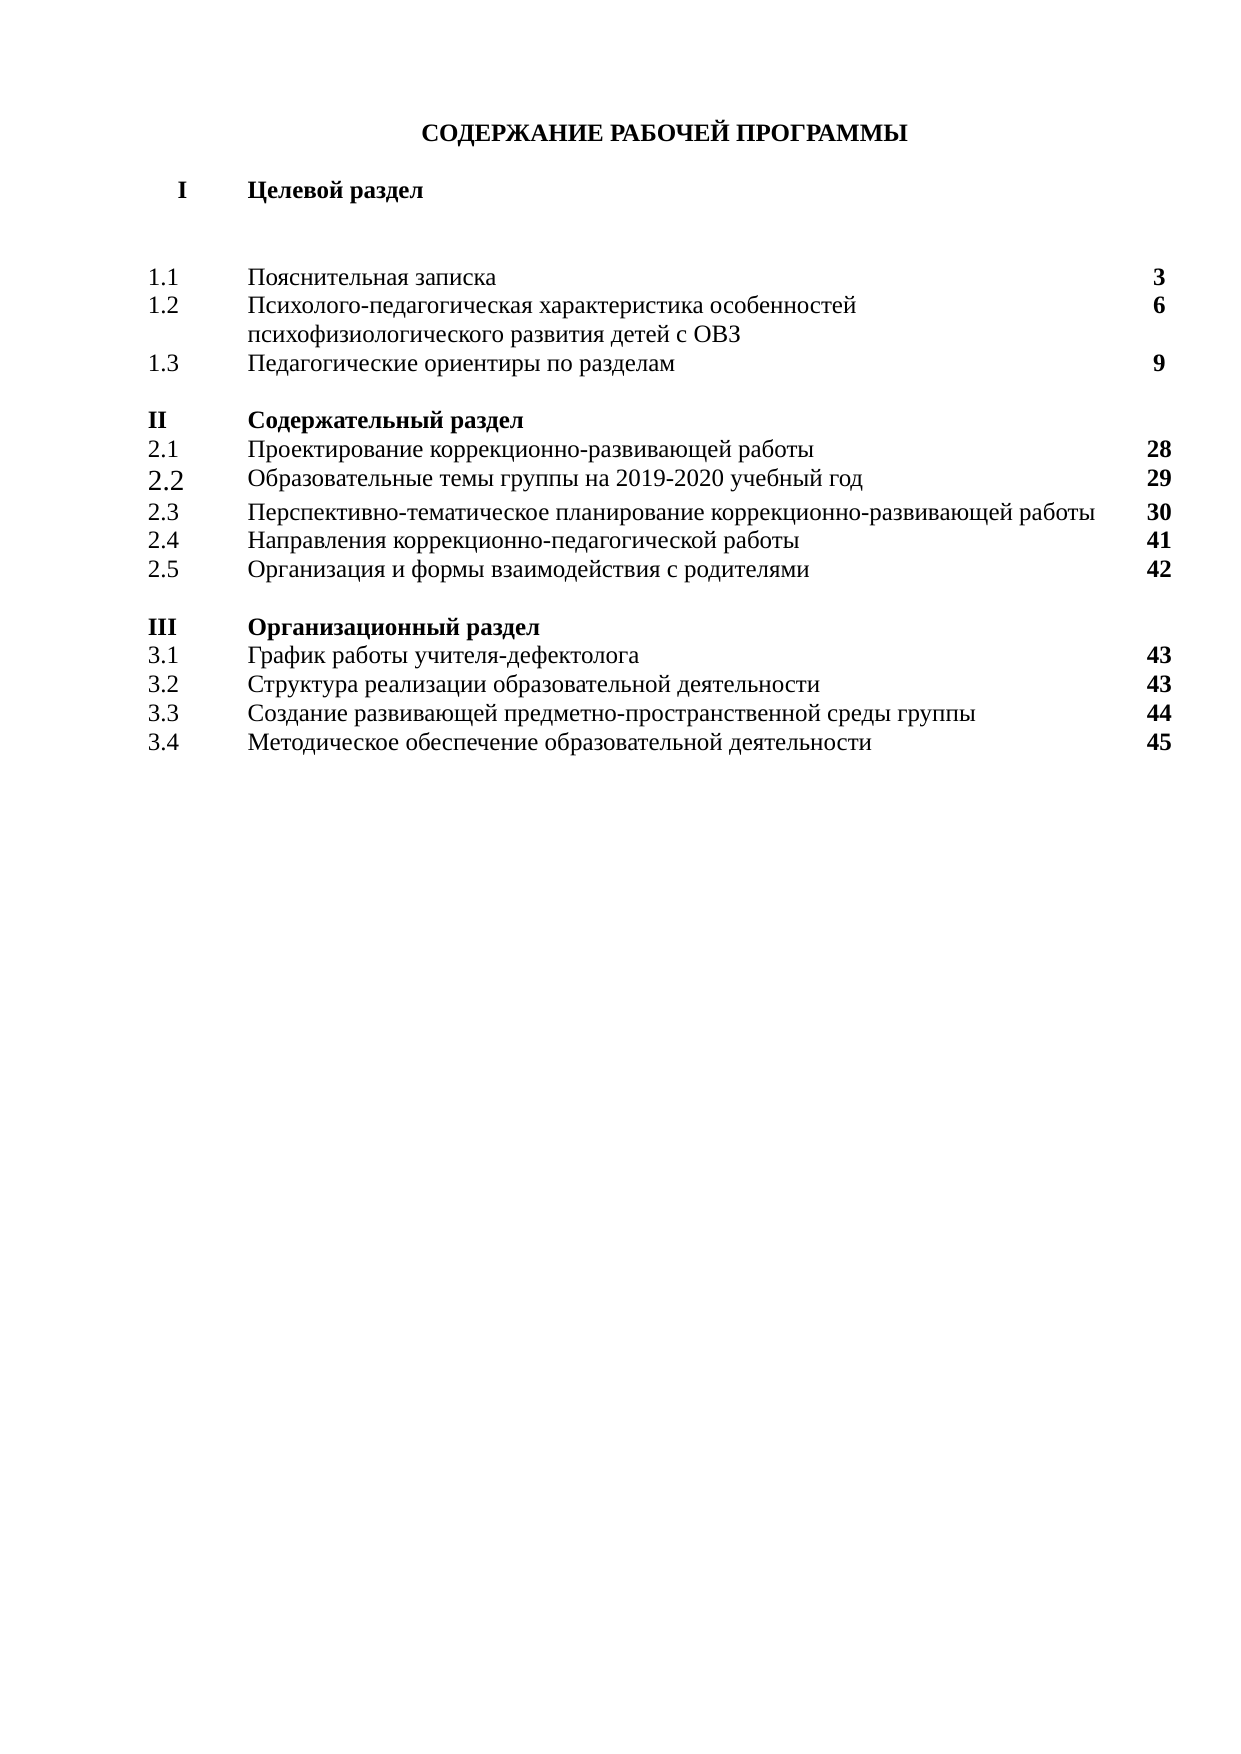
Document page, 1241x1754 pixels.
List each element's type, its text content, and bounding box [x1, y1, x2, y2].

table_cell 28 [1107, 434, 1211, 463]
table_cell [1107, 612, 1211, 640]
table_cell Направления коррекционно-педагогической работы [236, 525, 1107, 554]
table_cell Педагогические ориентиры по разделам [236, 348, 1107, 406]
table_cell [1107, 406, 1211, 434]
table_cell Пояснительная записка [236, 262, 1107, 291]
table_cell 2.1 [136, 434, 236, 463]
table_cell Методическое обеспечение образовательной деятельности [236, 727, 1107, 755]
table_cell 41 [1107, 525, 1211, 554]
table_cell Образовательные темы группы на 2019-2020 учебный год [236, 463, 1107, 497]
table_cell 2.3 [136, 497, 236, 525]
table_cell III [136, 612, 236, 640]
table_header I [136, 176, 236, 262]
table_cell 1.3 [136, 348, 236, 406]
table_header [1107, 176, 1211, 262]
table_cell 2.2 [136, 463, 236, 497]
table_cell 29 [1107, 463, 1211, 497]
table_cell Организация и формы взаимодействия с родителями [236, 554, 1107, 612]
table_cell 43 [1107, 669, 1211, 698]
table_cell 45 [1107, 727, 1211, 755]
table_cell II [136, 406, 236, 434]
table_cell Структура реализации образовательной деятельности [236, 669, 1107, 698]
table_cell 42 [1107, 554, 1211, 612]
table_cell График работы учителя-дефектолога [236, 640, 1107, 669]
table_cell 3.2 [136, 669, 236, 698]
table_cell 2.5 [136, 554, 236, 612]
table_header Целевой раздел [236, 176, 1107, 262]
table_cell 1.1 [136, 262, 236, 291]
table_cell Создание развивающей предметно-пространственной среды группы [236, 698, 1107, 727]
table_cell 6 [1107, 291, 1211, 348]
table_cell 44 [1107, 698, 1211, 727]
text СОДЕРЖАНИЕ РАБОЧЕЙ ПРОГРАММЫ [148, 118, 1181, 147]
table_cell Содержательный раздел [236, 406, 1107, 434]
table_cell 30 [1107, 497, 1211, 525]
table_cell 43 [1107, 640, 1211, 669]
table_cell Психолого-педагогическая характеристика особенностей психофизиологического развития детей с ОВЗ [236, 291, 1107, 348]
table_cell 3.1 [136, 640, 236, 669]
table_cell 2.4 [136, 525, 236, 554]
table_cell 3 [1107, 262, 1211, 291]
table_cell 3.3 [136, 698, 236, 727]
table_cell 9 [1107, 348, 1211, 406]
table_cell 1.2 [136, 291, 236, 348]
table_cell 3.4 [136, 727, 236, 755]
table_cell Перспективно-тематическое планирование коррекционно-развивающей работы [236, 497, 1107, 525]
table_cell Проектирование коррекционно-развивающей работы [236, 434, 1107, 463]
table_cell Организационный раздел [236, 612, 1107, 640]
